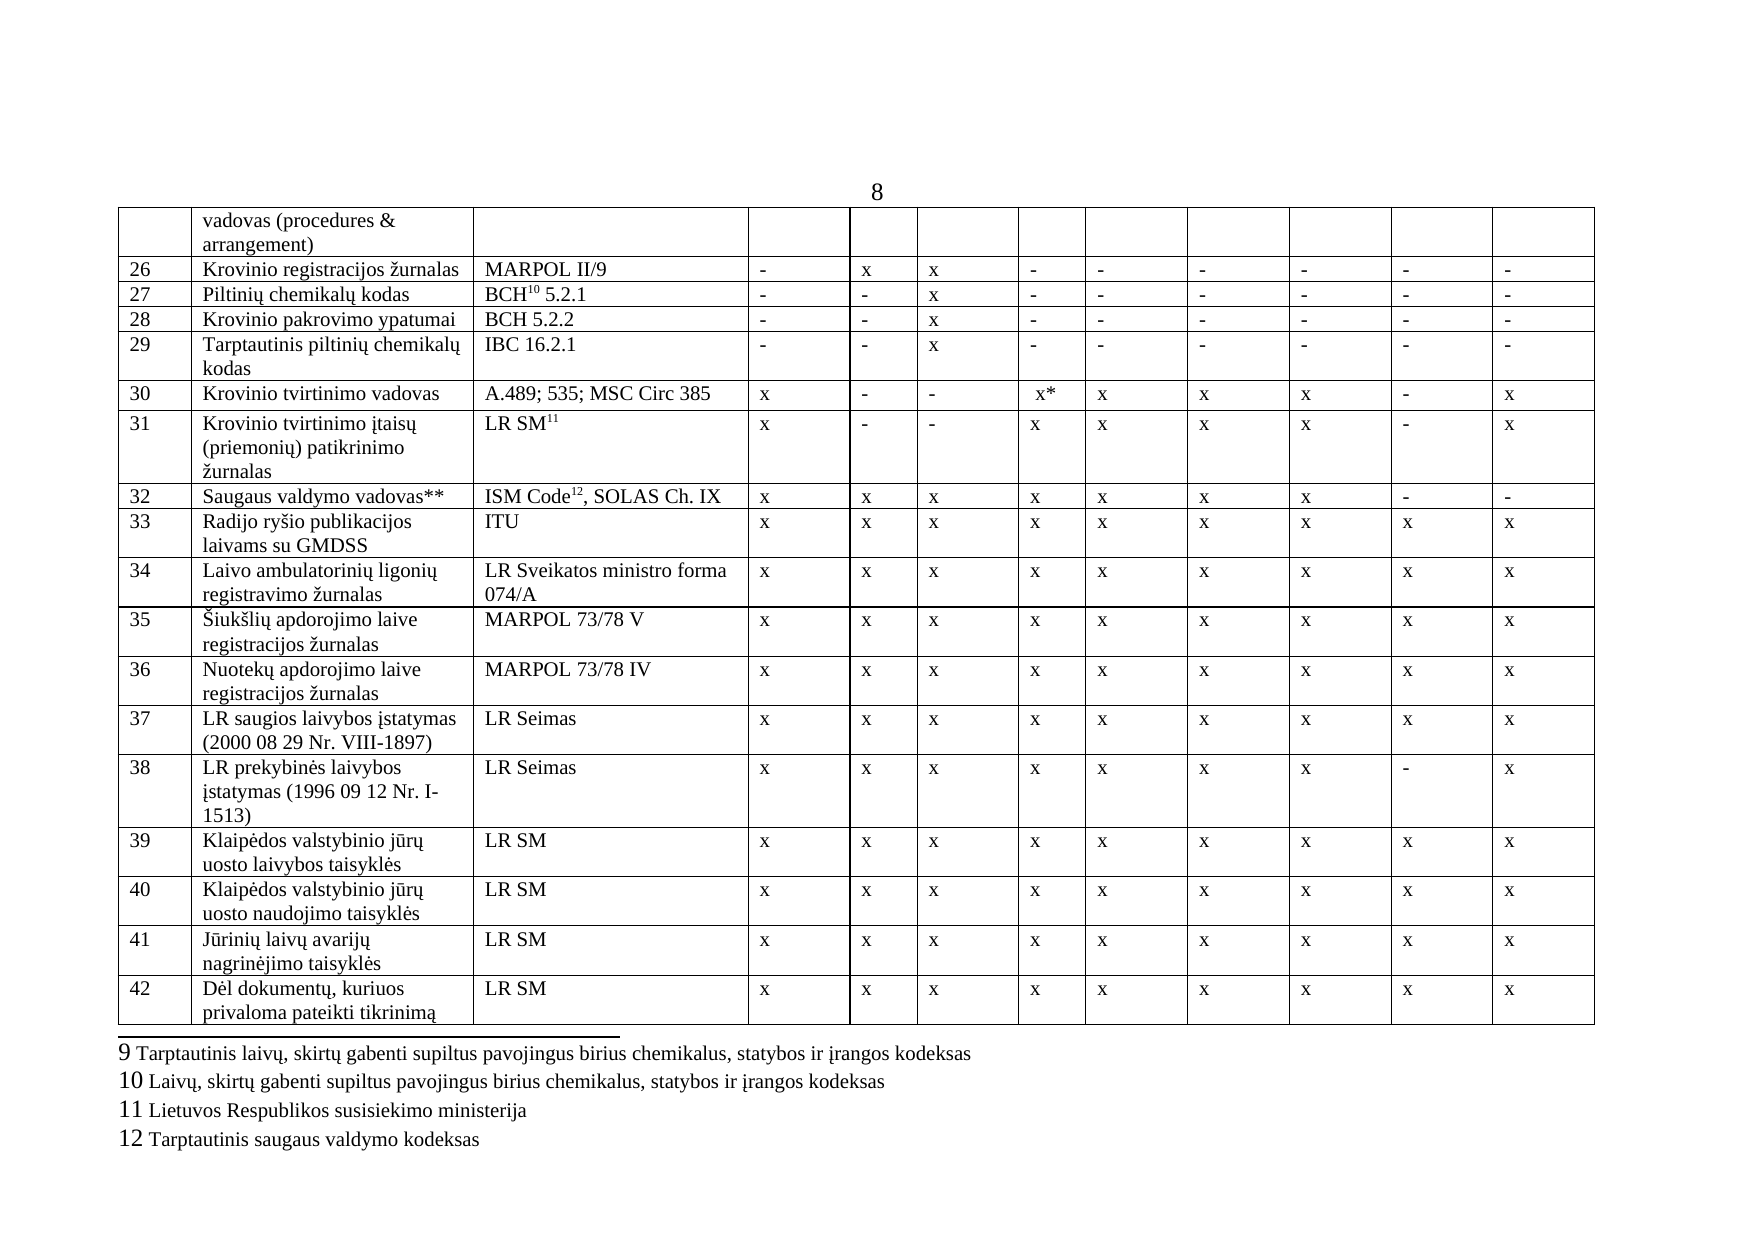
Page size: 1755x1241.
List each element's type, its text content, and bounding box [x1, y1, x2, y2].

table_cell - [1493, 208, 1594, 256]
table_cell x [1086, 608, 1187, 656]
table_cell Klaipėdos valstybinio jūrų uosto naudojimo taisyklės [192, 877, 473, 925]
table_cell - [1019, 307, 1085, 331]
table_cell 28 [119, 307, 191, 331]
table_cell x [1290, 411, 1391, 483]
table_cell BCH 5.2.1 [474, 282, 748, 306]
table_cell BCH 5.2.2 [474, 307, 748, 331]
table_cell 32 [119, 484, 191, 508]
table_cell x [851, 657, 917, 705]
table_cell x [851, 257, 917, 281]
table_cell x [749, 706, 849, 754]
table_cell x [1019, 828, 1085, 876]
table_cell x [1493, 411, 1594, 483]
table_cell - [1290, 282, 1391, 306]
table_cell ISM Code, SOLAS Ch. IX [474, 484, 748, 508]
table_cell x [1188, 828, 1289, 876]
table_cell x [1019, 558, 1085, 606]
table_cell x [1290, 608, 1391, 656]
table_cell x [749, 484, 849, 508]
table_cell x [1290, 509, 1391, 557]
table_cell x [1392, 976, 1492, 1024]
table_cell x [1086, 657, 1187, 705]
table_cell x [1019, 484, 1085, 508]
table_cell - [1392, 257, 1492, 281]
table_cell x [1188, 706, 1289, 754]
table_cell x [1019, 657, 1085, 705]
table_cell - [1392, 755, 1492, 827]
table_cell - [749, 257, 849, 281]
table_cell - [1392, 332, 1492, 380]
table_cell x [1493, 706, 1594, 754]
table_cell x [1086, 484, 1187, 508]
table_cell - [1392, 411, 1492, 483]
table_cell x [1493, 509, 1594, 557]
table_cell x [1019, 755, 1085, 827]
table_cell - [1493, 257, 1594, 281]
table_cell x [1019, 976, 1085, 1024]
table_cell x [1290, 976, 1391, 1024]
table_cell Dėl dokumentų, kuriuos privaloma pateikti tikrinimą [192, 976, 473, 1024]
table_cell - [1392, 307, 1492, 331]
table_cell x [918, 282, 1018, 306]
table_cell Laivo ambulatorinių ligonių registravimo žurnalas [192, 558, 473, 606]
table_cell 40 [119, 877, 191, 925]
table_cell 26 [119, 257, 191, 281]
table_cell 31 [119, 411, 191, 483]
table_cell - [1188, 282, 1289, 306]
table_cell Radijo ryšio publikacijos laivams su GMDSS [192, 509, 473, 557]
table_cell x [1290, 926, 1391, 974]
table_cell x [1493, 828, 1594, 876]
table_cell x [1188, 657, 1289, 705]
table_cell - [851, 332, 917, 380]
table_cell x [1188, 484, 1289, 508]
table_cell x [1392, 657, 1492, 705]
table_cell x [918, 332, 1018, 380]
table_cell - [1188, 208, 1289, 256]
table_cell LR SM [474, 926, 748, 974]
table_cell Krovinio pakrovimo ypatumai [192, 307, 473, 331]
table_cell - [1086, 282, 1187, 306]
table_cell [119, 208, 191, 256]
table_cell x [1086, 706, 1187, 754]
table_cell Šiukšlių apdorojimo laive registracijos žurnalas [192, 608, 473, 656]
table_cell x [749, 976, 849, 1024]
table_cell - [749, 332, 849, 380]
table_cell LR saugios laivybos įstatymas (2000 08 29 Nr. VIII-1897) [192, 706, 473, 754]
table_cell x [851, 484, 917, 508]
table_cell - [918, 411, 1018, 483]
table_cell - [1086, 257, 1187, 281]
table_cell x [1290, 706, 1391, 754]
table_cell LR SM [474, 828, 748, 876]
table_cell - [1188, 307, 1289, 331]
table_cell x [1493, 657, 1594, 705]
table_cell x [851, 509, 917, 557]
table_cell x [1493, 381, 1594, 410]
table_cell IBC 16.2.1 [474, 332, 748, 380]
table_cell - [1290, 208, 1391, 256]
table_cell 42 [119, 976, 191, 1024]
table_cell x [851, 706, 917, 754]
table_cell x [749, 509, 849, 557]
table_cell x [749, 657, 849, 705]
table_cell A.489; 535; MSC Circ 385 [474, 381, 748, 410]
table_cell Nuotekų apdorojimo laive registracijos žurnalas [192, 657, 473, 705]
table_cell Tarptautinis piltinių chemikalų kodas [192, 332, 473, 380]
table_cell x [1290, 381, 1391, 410]
table_cell - [1493, 332, 1594, 380]
table_cell Saugaus valdymo vadovas** [192, 484, 473, 508]
table_cell - [851, 381, 917, 410]
table_cell x [851, 608, 917, 656]
table_cell 33 [119, 509, 191, 557]
table_cell x [1493, 976, 1594, 1024]
table_cell x [851, 558, 917, 606]
table_cell x [1290, 484, 1391, 508]
table_cell 30 [119, 381, 191, 410]
table_cell [474, 208, 748, 256]
table_cell [851, 208, 917, 256]
table_cell - [1019, 332, 1085, 380]
table_cell - [1392, 282, 1492, 306]
table_cell x [1019, 706, 1085, 754]
table_cell x [1290, 877, 1391, 925]
table_cell x [749, 828, 849, 876]
table_cell x [1188, 411, 1289, 483]
table_cell x [1086, 926, 1187, 974]
table_cell x [918, 657, 1018, 705]
table_cell x [1290, 755, 1391, 827]
table_cell x [1086, 509, 1187, 557]
table_cell vadovas (procedures & arrangement) [192, 208, 473, 256]
table_cell LR SM [474, 877, 748, 925]
table_cell - [851, 307, 917, 331]
table_cell x [749, 381, 849, 410]
table_cell x [749, 558, 849, 606]
table_cell LR Sveikatos ministro forma 074/A [474, 558, 748, 606]
table_cell 29 [119, 332, 191, 380]
table_cell x [1086, 381, 1187, 410]
table_cell x [1086, 755, 1187, 827]
table_cell LR SM [474, 411, 748, 483]
table_cell MARPOL II/9 [474, 257, 748, 281]
table_cell MARPOL 73/78 IV [474, 657, 748, 705]
table_cell - [1019, 282, 1085, 306]
table_cell [918, 208, 1018, 256]
table_cell - [1290, 307, 1391, 331]
table_cell LR prekybinės laivybos įstatymas (1996 09 12 Nr. I-1513) [192, 755, 473, 827]
table_cell x [1392, 828, 1492, 876]
table_cell x [1392, 509, 1492, 557]
table_cell - [851, 411, 917, 483]
table_cell x [1086, 411, 1187, 483]
table_cell x [918, 484, 1018, 508]
table_cell ITU [474, 509, 748, 557]
table_cell x [1493, 877, 1594, 925]
table_cell x [1392, 877, 1492, 925]
table_cell - [1188, 332, 1289, 380]
table_cell - [1392, 208, 1492, 256]
table_cell x [749, 411, 849, 483]
table_cell x [1086, 828, 1187, 876]
table_cell - [1493, 484, 1594, 508]
table_cell x [1493, 755, 1594, 827]
table_cell Krovinio tvirtinimo įtaisų (priemonių) patikrinimo žurnalas [192, 411, 473, 483]
table_cell - [1392, 381, 1492, 410]
table_cell x [1188, 976, 1289, 1024]
table_cell x [918, 926, 1018, 974]
table_cell - [749, 307, 849, 331]
table_cell x [851, 926, 917, 974]
table_cell x [918, 755, 1018, 827]
table_cell x* [1019, 381, 1085, 410]
table_cell Krovinio tvirtinimo vadovas [192, 381, 473, 410]
table_cell x [1019, 608, 1085, 656]
table_cell x [918, 828, 1018, 876]
table_cell x [749, 926, 849, 974]
table_cell x [851, 755, 917, 827]
table_cell x [1493, 558, 1594, 606]
table_cell x [851, 976, 917, 1024]
table_cell - [1493, 307, 1594, 331]
table_cell - [1086, 208, 1187, 256]
table_cell x [918, 257, 1018, 281]
table_cell x [1290, 558, 1391, 606]
table_cell - [1019, 208, 1085, 256]
table_cell 37 [119, 706, 191, 754]
table_cell x [1019, 926, 1085, 974]
table_cell - [918, 381, 1018, 410]
table_cell 27 [119, 282, 191, 306]
table_cell - [1290, 257, 1391, 281]
table_cell - [1086, 307, 1187, 331]
table_cell x [1086, 877, 1187, 925]
table_cell x [918, 877, 1018, 925]
table_cell x [1188, 926, 1289, 974]
table_cell - [749, 208, 849, 256]
table_cell LR SM [474, 976, 748, 1024]
table_cell x [1188, 877, 1289, 925]
table_cell x [1290, 657, 1391, 705]
table_cell - [1392, 484, 1492, 508]
table_cell LR Seimas [474, 706, 748, 754]
table_cell x [1086, 976, 1187, 1024]
table_cell x [1188, 755, 1289, 827]
table_cell x [1493, 926, 1594, 974]
table_cell Klaipėdos valstybinio jūrų uosto laivybos taisyklės [192, 828, 473, 876]
table_cell x [918, 706, 1018, 754]
table_cell x [851, 877, 917, 925]
table_cell x [749, 755, 849, 827]
table_cell 38 [119, 755, 191, 827]
table_cell x [1019, 411, 1085, 483]
table_cell x [1188, 381, 1289, 410]
table_cell - [1290, 332, 1391, 380]
table_cell x [1290, 828, 1391, 876]
table_cell x [918, 509, 1018, 557]
table_cell x [1392, 558, 1492, 606]
table_cell 34 [119, 558, 191, 606]
table_cell x [918, 558, 1018, 606]
table_cell MARPOL 73/78 V [474, 608, 748, 656]
table_cell 39 [119, 828, 191, 876]
table_cell x [851, 828, 917, 876]
table_cell x [918, 307, 1018, 331]
table_cell x [1493, 608, 1594, 656]
table_cell x [1019, 877, 1085, 925]
table_cell x [749, 877, 849, 925]
table_cell x [1392, 926, 1492, 974]
table_cell x [749, 608, 849, 656]
table_cell - [1493, 282, 1594, 306]
table_cell Jūrinių laivų avarijų nagrinėjimo taisyklės [192, 926, 473, 974]
table_cell 35 [119, 608, 191, 656]
table_cell x [1188, 608, 1289, 656]
table_cell x [1086, 558, 1187, 606]
table_cell x [918, 608, 1018, 656]
table_cell x [1019, 509, 1085, 557]
table_cell x [1188, 509, 1289, 557]
table_cell 41 [119, 926, 191, 974]
table_cell - [1086, 332, 1187, 380]
table_cell x [1188, 558, 1289, 606]
table_cell Krovinio registracijos žurnalas [192, 257, 473, 281]
table_cell - [851, 282, 917, 306]
table_cell - [749, 282, 849, 306]
table_cell x [1392, 608, 1492, 656]
table_cell x [918, 976, 1018, 1024]
table_cell - [1019, 257, 1085, 281]
table_cell - [1188, 257, 1289, 281]
table_cell 36 [119, 657, 191, 705]
table_cell LR Seimas [474, 755, 748, 827]
table_cell Piltinių chemikalų kodas [192, 282, 473, 306]
table_cell x [1392, 706, 1492, 754]
